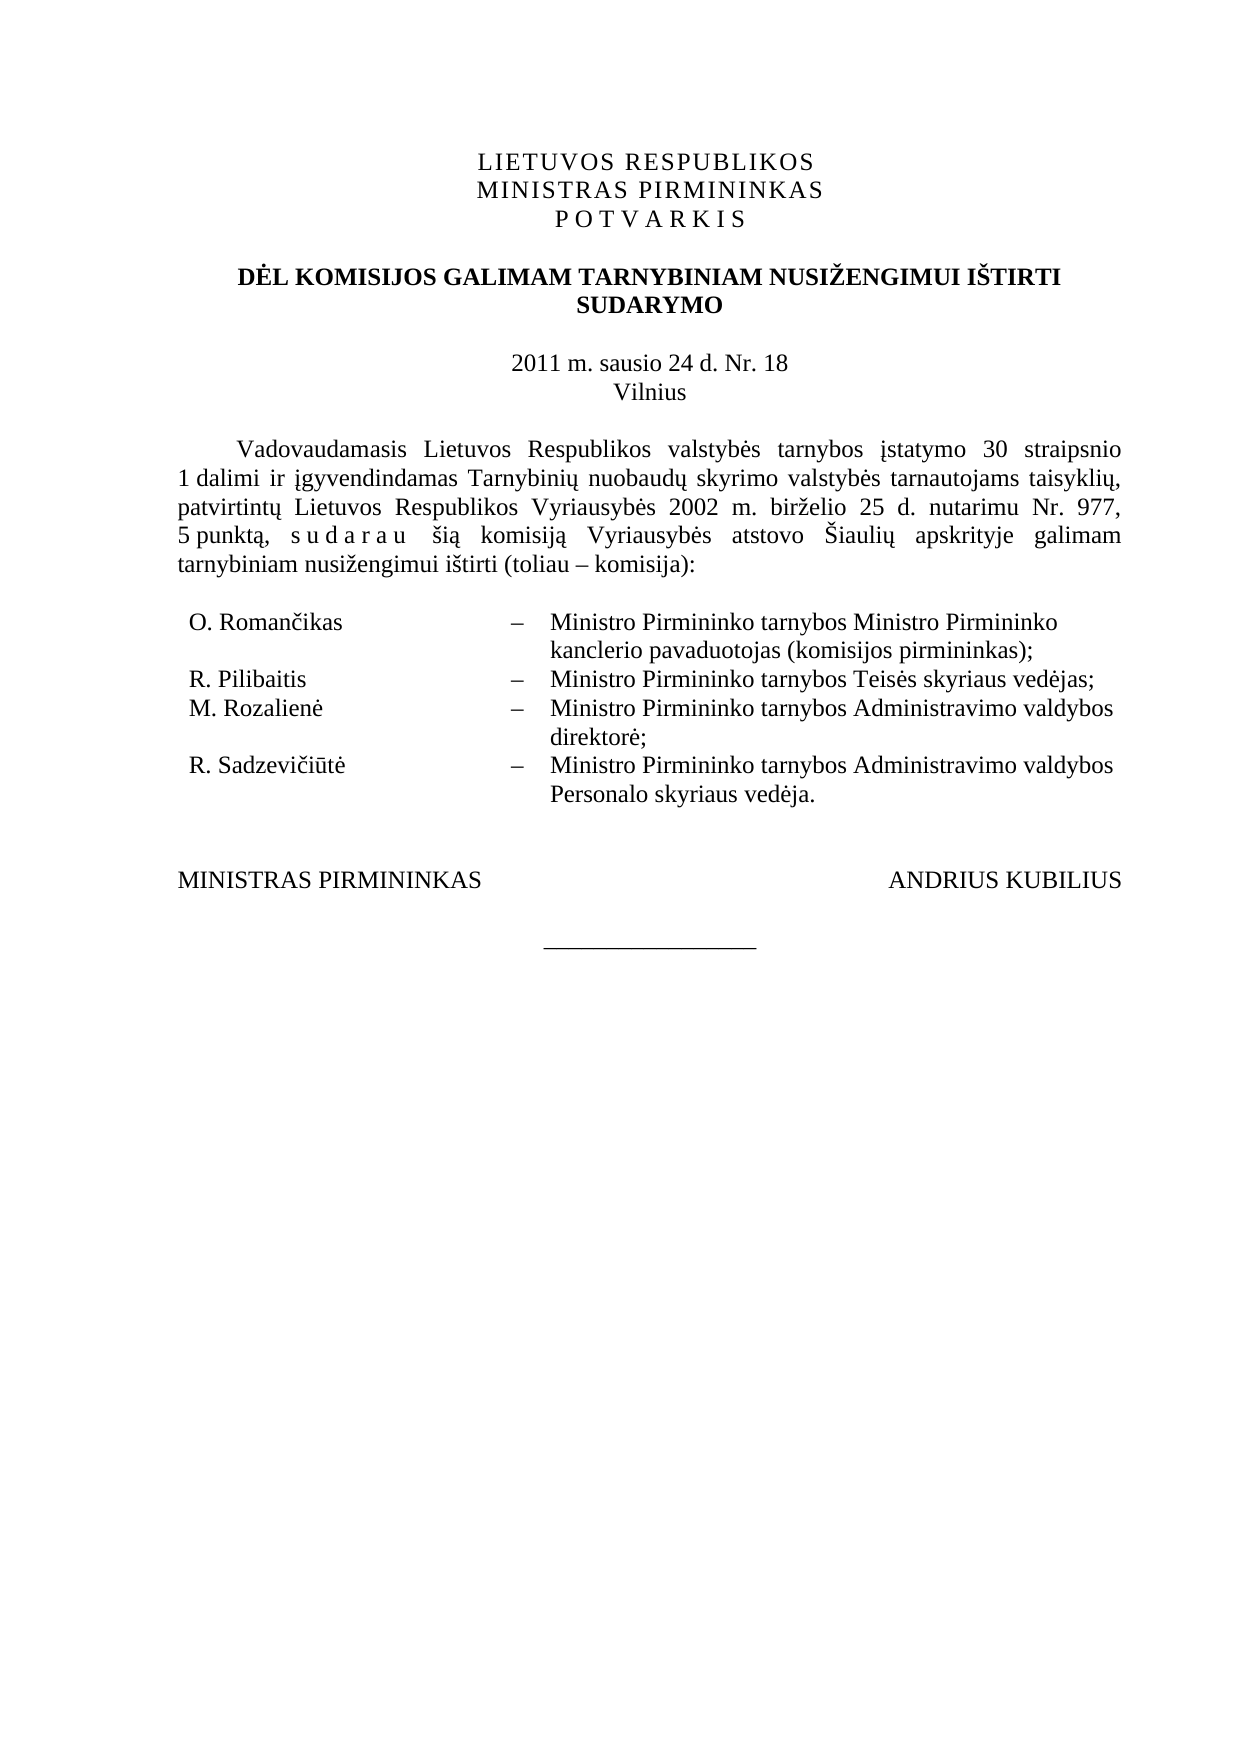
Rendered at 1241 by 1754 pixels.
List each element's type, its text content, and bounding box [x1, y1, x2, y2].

table_cell Ministro Pirmininko tarnybos Administravimo valdybos direktorė; [539, 693, 1144, 751]
text POTVARKIS [177, 204, 1122, 233]
text Vilnius [177, 377, 1122, 406]
text DĖL KOMISIJOS GALIMAM TARNYBINIAM NUSIŽENGIMUI IŠTIRTI SUDARYMO [177, 262, 1122, 319]
table_cell Ministro Pirmininko tarnybos Administravimo valdybos Personalo skyriaus vedėja. [539, 751, 1144, 808]
table_cell – [500, 751, 538, 808]
table_cell R. Pilibaitis [177, 664, 499, 693]
table_cell – [500, 693, 538, 751]
text _________________ [177, 923, 1122, 952]
table_cell R. Sadzevičiūtė [177, 751, 499, 808]
table_header – [500, 607, 538, 664]
text MINISTRAS PIRMININKAS [177, 176, 1122, 204]
table_header Ministro Pirmininko tarnybos Ministro Pirmininko kanclerio pavaduotojas (komisijos pirmininkas); [539, 607, 1144, 664]
table_cell M. Rozalienė [177, 693, 499, 751]
text Vadovaudamasis Lietuvos Respublikos valstybės tarnybos įstatymo 30 straipsnio 1 dalimi ir įgyvendindamas Tarnybinių nuobaudų skyrimo valstybės tarnautojams taisyklių, patvirtintų Lietuvos Respublikos Vyriausybės 2002 m. birželio 25 d. nutarimu Nr. 977, 5 punktą, sudarau šią komisiją Vyriausybės atstovo Šiaulių apskrityje galimam tarnybiniam nusižengimui ištirti (toliau – komisija): [177, 434, 1122, 578]
table_cell Ministro Pirmininko tarnybos Teisės skyriaus vedėjas; [539, 664, 1144, 693]
table_cell – [500, 664, 538, 693]
text MINISTRAS PIRMININKAS ANDRIUS KUBILIUS [177, 866, 1122, 894]
table_header O. Romančikas [177, 607, 499, 664]
text 2011 m. sausio 24 d. Nr. 18 [177, 348, 1122, 377]
text LIETUVOS RESPUBLIKOS [177, 147, 1122, 176]
